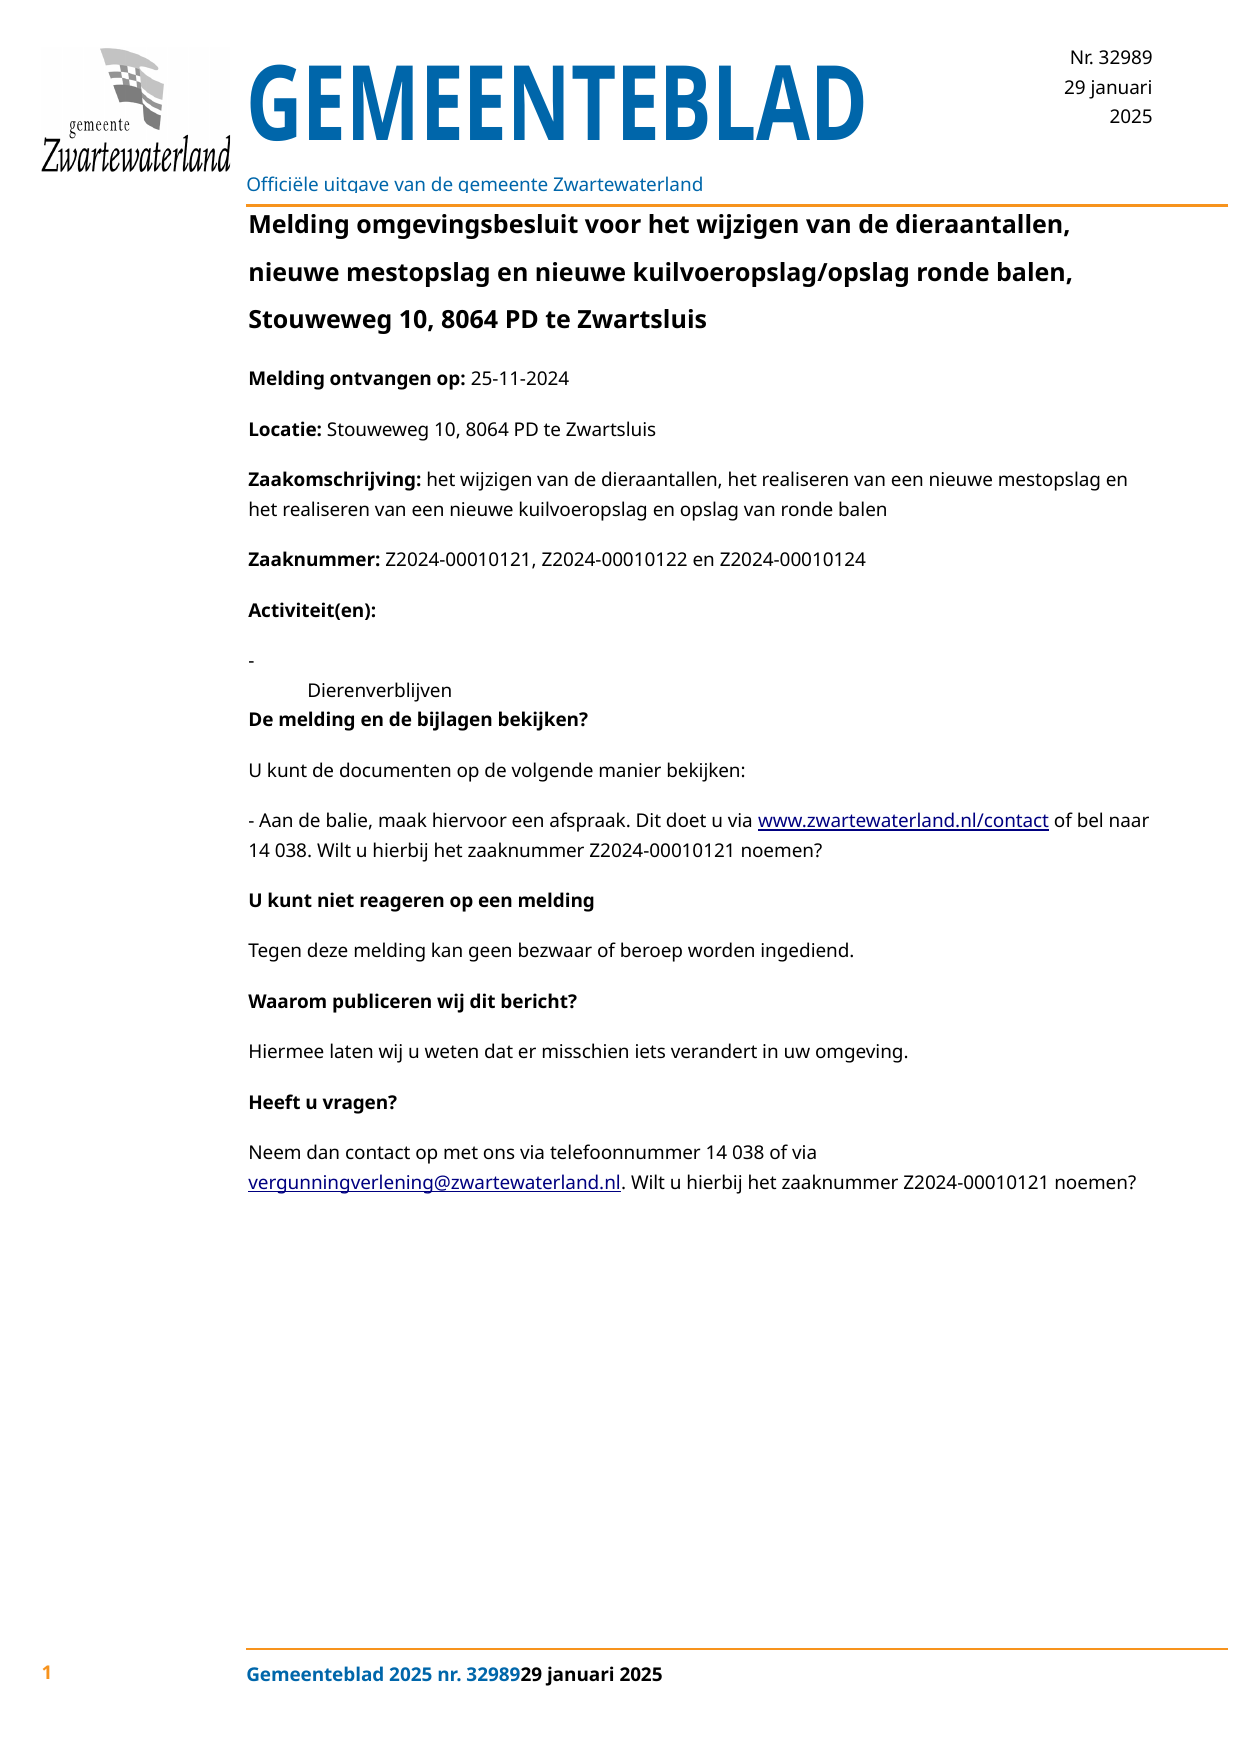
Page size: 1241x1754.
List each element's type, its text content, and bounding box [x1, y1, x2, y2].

text De melding en de bijlagen bekijken? [248, 706, 1152, 732]
text Neem dan contact op met ons via telefoonnummer 14 038 of via vergunningverlening@zwartewaterland.nl. Wilt u hierbij het zaaknummer Z2024-00010121 noemen? [248, 1139, 1152, 1194]
text U kunt de documenten op de volgende manier bekijken: [248, 757, 1152, 782]
text Activiteit(en): [248, 597, 1152, 622]
list Dierenverblijven [248, 677, 1152, 702]
text - Aan de balie, maak hiervoor een afspraak. Dit doet u via www.zwartewaterland.nl/contact of bel naar 14 038. Wilt u hierbij het zaaknummer Z2024-00010121 noemen? [248, 807, 1152, 862]
text Waarom publiceren wij dit bericht? [248, 988, 1152, 1014]
text Tegen deze melding kan geen bezwaar of beroep worden ingediend. [248, 938, 1152, 963]
text Locatie: Stouweweg 10, 8064 PD te Zwartsluis [248, 416, 1152, 442]
picture [41, 47, 231, 172]
text Zaaknummer: Z2024-00010121, Z2024-00010122 en Z2024-00010124 [248, 546, 1152, 572]
text Hiermee laten wij u weten dat er misschien iets verandert in uw omgeving. [248, 1038, 1152, 1064]
text Heeft u vragen? [248, 1089, 1152, 1114]
text Melding omgevingsbesluit voor het wijzigen van de dieraantallen, nieuwe mestopslag en nieuwe kuilvoeropslag/opslag ronde balen, Stouweweg 10, 8064 PD te Zwartsluis [248, 207, 1152, 336]
text U kunt niet reageren op een melding [248, 887, 1152, 913]
text Melding ontvangen op: 25-11-2024 [248, 366, 1152, 391]
text Zaakomschrijving: het wijzigen van de dieraantallen, het realiseren van een nieuwe mestopslag en het realiseren van een nieuwe kuilvoeropslag en opslag van ronde balen [248, 466, 1152, 522]
